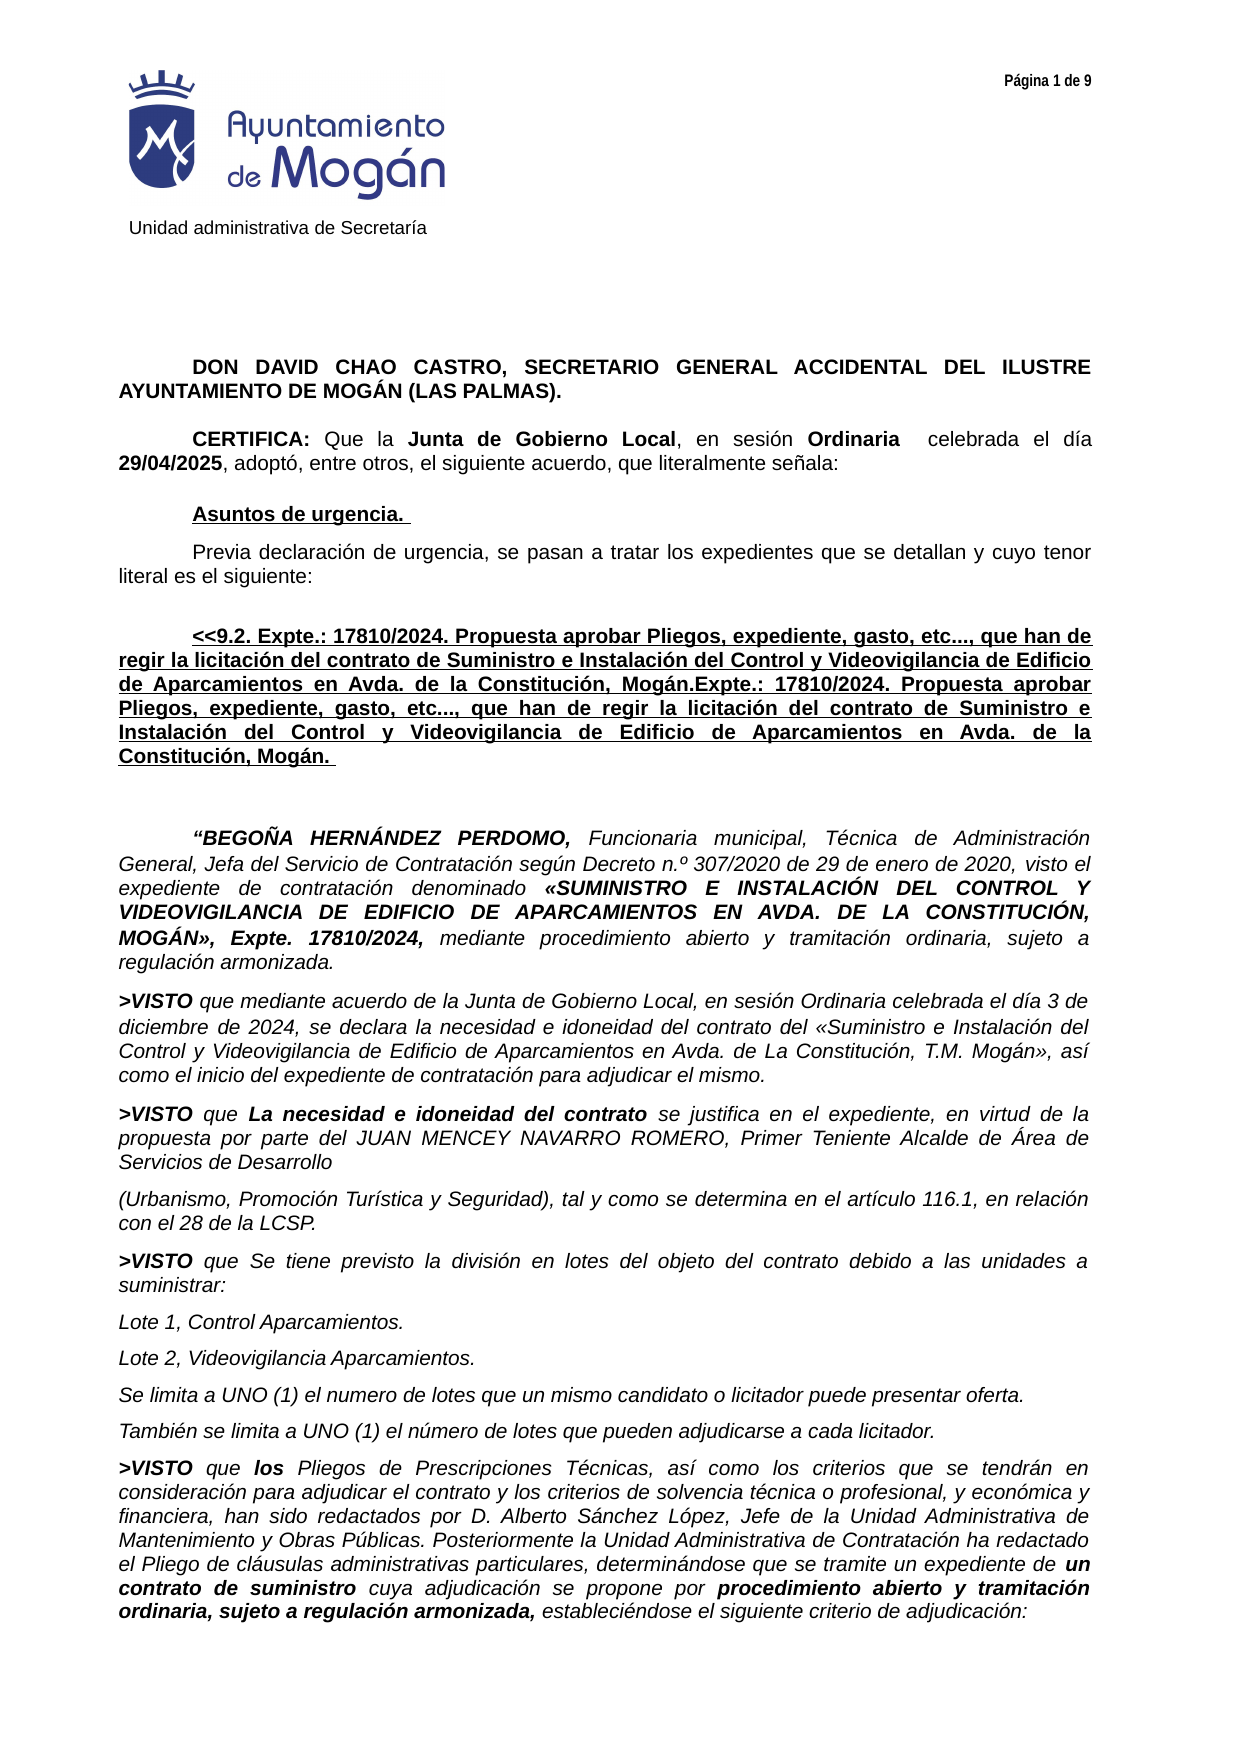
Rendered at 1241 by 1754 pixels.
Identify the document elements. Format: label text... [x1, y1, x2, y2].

text “BEGOÑA HERNÁNDEZ PERDOMO, Funcionaria municipal, Técnica de Administración General, Jefa del Servicio de Contratación según Decreto n.º 307/2020 de 29 de enero de 2020, visto el expediente de contratación denominado «SUMINISTRO E INSTALACIÓN DEL CONTROL Y VIDEOVIGILANCIA DE EDIFICIO DE APARCAMIENTOS EN AVDA. DE LA CONSTITUCIÓN, MOGÁN», Expte. 17810/2024, mediante procedimiento abierto y tramitación ordinaria, sujeto a regulación armonizada. [118, 826, 1092, 974]
text Se limita a UNO (1) el numero de lotes que un mismo candidato o licitador puede presentar oferta. [118, 1383, 1092, 1407]
text Constitución, Mogán. [118, 742, 1092, 768]
text (Urbanismo, Promoción Turística y Seguridad), tal y como se determina en el artículo 116.1, en relación con el 28 de la LCSP. [118, 1187, 1092, 1234]
text DON DAVID CHAO CASTRO, SECRETARIO GENERAL ACCIDENTAL DEL ILUSTRE AYUNTAMIENTO DE MOGÁN (LAS PALMAS). [118, 354, 1092, 402]
text Lote 1, Control Aparcamientos. [118, 1310, 1092, 1334]
text Pliegos, expediente, gasto, etc..., que han de regir la licitación del contrato de Suministro e [118, 694, 1092, 717]
text Instalación del Control y Videovigilancia de Edificio de Aparcamientos en Avda. de la [118, 718, 1092, 741]
text También se limita a UNO (1) el número de lotes que pueden adjudicarse a cada licitador. [118, 1419, 1092, 1443]
text Asuntos de urgencia. [118, 498, 1092, 527]
text Previa declaración de urgencia, se pasan a tratar los expedientes que se detallan y cuyo tenor literal es el siguiente: [118, 539, 1092, 587]
text >VISTO que Se tiene previsto la división en lotes del objeto del contrato debido a las unidades a suministrar: [118, 1247, 1092, 1297]
text >VISTO que mediante acuerdo de la Junta de Gobierno Local, en sesión Ordinaria celebrada el día 3 de diciembre de 2024, se declara la necesidad e idoneidad del contrato del «Suministro e Instalación del Control y Videovigilancia de Edificio de Aparcamientos en Avda. de La Constitución, T.M. Mogán», así como el inicio del expediente de contratación para adjudicar el mismo. [118, 987, 1092, 1087]
text de Aparcamientos en Avda. de la Constitución, Mogán.Expte.: 17810/2024. Propuesta aprobar [118, 670, 1092, 693]
text >VISTO que La necesidad e idoneidad del contrato se justifica en el expediente, en virtud de la propuesta por parte del JUAN MENCEY NAVARRO ROMERO, Primer Teniente Alcalde de Área de Servicios de Desarrollo [118, 1100, 1092, 1174]
text <<9.2. Expte.: 17810/2024. Propuesta aprobar Pliegos, expediente, gasto, etc..., que han de regir la licitación del contrato de Suministro e Instalación del Control y Videovigilancia de Edificio [118, 624, 1092, 669]
text CERTIFICA: Que la Junta de Gobierno Local, en sesión Ordinaria celebrada el día 29/04/2025, adoptó, entre otros, el siguiente acuerdo, que literalmente señala: [118, 426, 1092, 474]
picture [128, 70, 445, 206]
text Lote 2, Videovigilancia Aparcamientos. [118, 1346, 1092, 1370]
text >VISTO que los Pliegos de Prescripciones Técnicas, así como los criterios que se tendrán en consideración para adjudicar el contrato y los criterios de solvencia técnica o profesional, y económica y financiera, han sido redactados por D. Alberto Sánchez López, Jefe de la Unidad Administrativa de Mantenimiento y Obras Públicas. Posteriormente la Unidad Administrativa de Contratación ha redactado el Pliego de cláusulas administrativas particulares, determinándose que se tramite un expediente de un contrato de suministro cuya adjudicación se propone por procedimiento abierto y tramitación ordinaria, sujeto a regulación armonizada, estableciéndose el siguiente criterio de adjudicación: [118, 1456, 1092, 1623]
